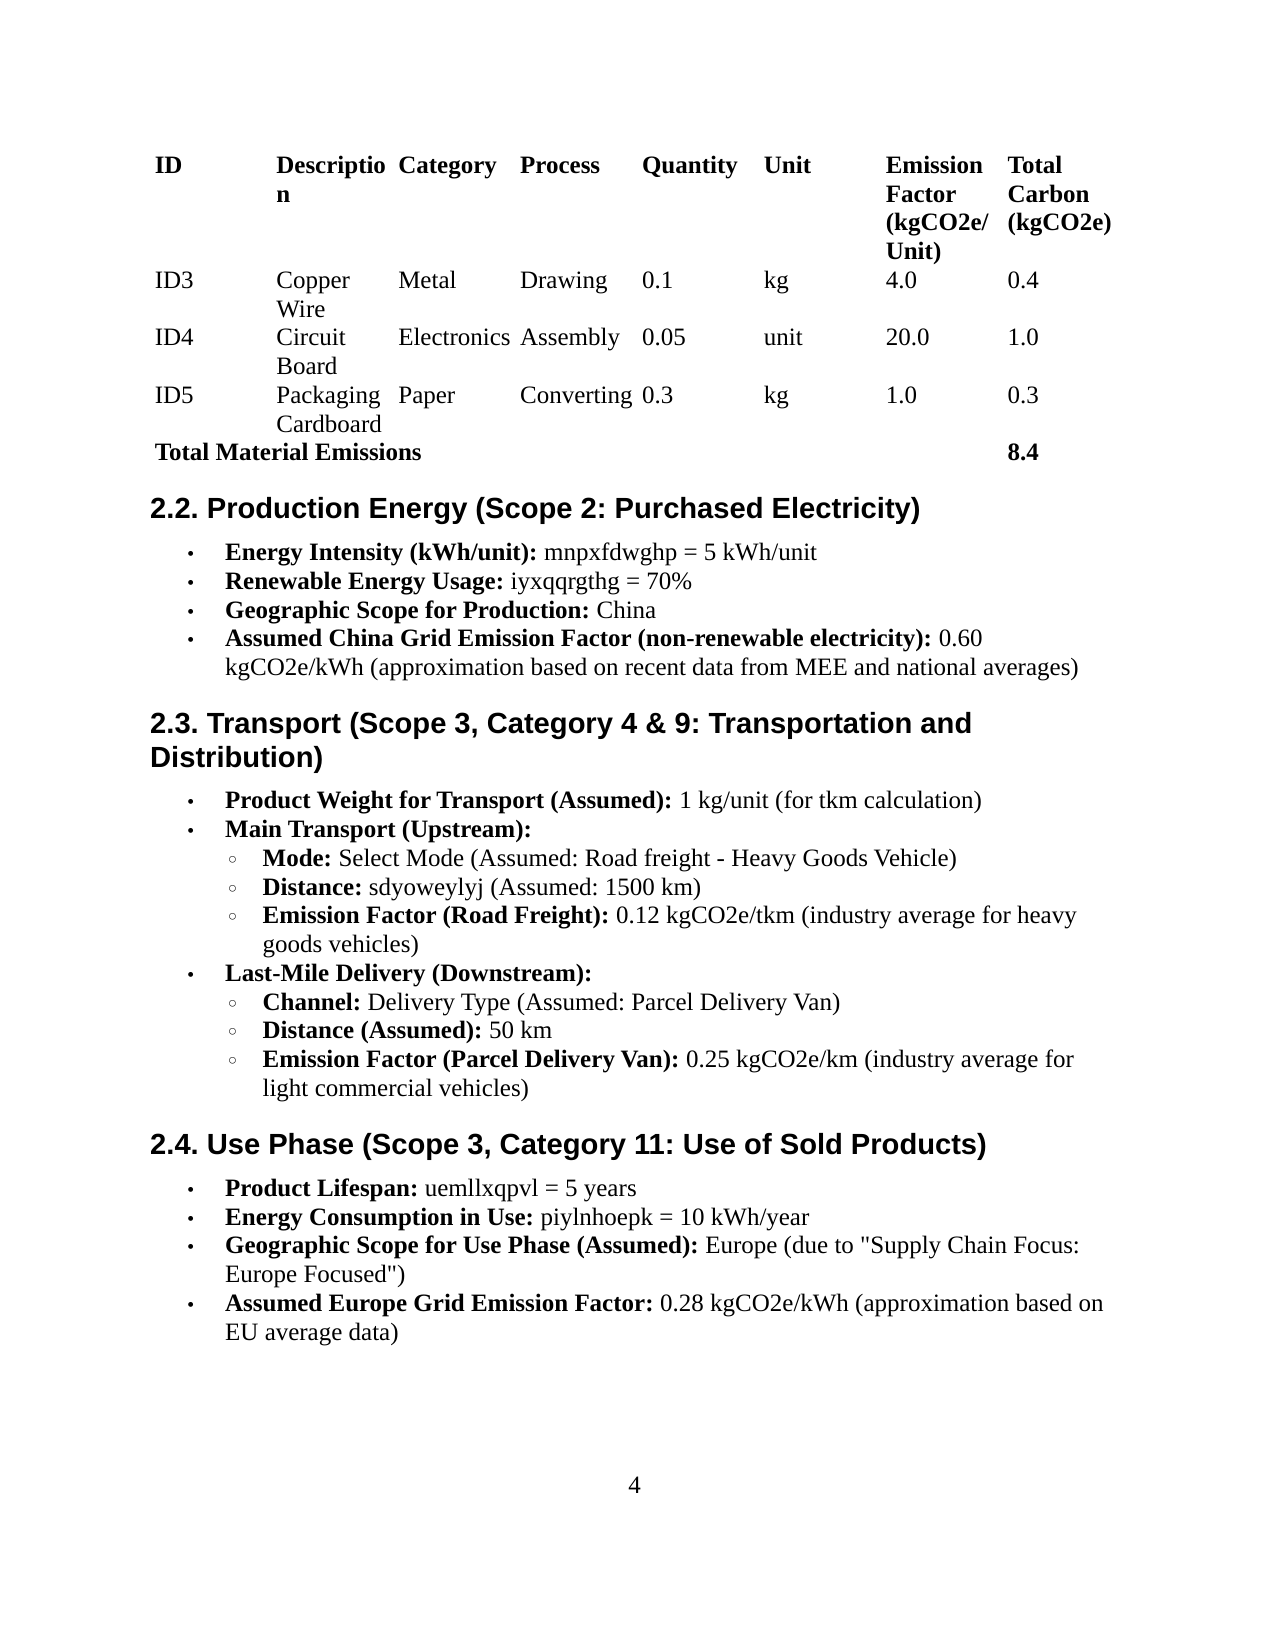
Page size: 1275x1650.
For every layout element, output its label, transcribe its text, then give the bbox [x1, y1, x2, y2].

list Energy Intensity (kWh/unit): mnpxfdwghp = 5 kWh/unit [187, 537, 1125, 566]
table_cell 1.0 [1003, 323, 1125, 380]
subtitle 2.4. Use Phase (Scope 3, Category 11: Use of Sold Products) [150, 1127, 1125, 1160]
table_cell 0.05 [638, 323, 759, 380]
table_header Total Carbon (kgCO2e) [1003, 150, 1125, 265]
subtitle 2.3. Transport (Scope 3, Category 4 & 9: Transportation and Distribution) [150, 706, 1125, 773]
table_cell ID5 [150, 380, 272, 437]
list Channel: Delivery Type (Assumed: Parcel Delivery Van) [225, 987, 1125, 1016]
table_header Description [272, 150, 394, 265]
list Product Lifespan: uemllxqpvl = 5 years [187, 1173, 1125, 1202]
table_cell Drawing [516, 265, 637, 322]
list Mode: Select Mode (Assumed: Road freight - Heavy Goods Vehicle) [225, 843, 1125, 872]
list Energy Consumption in Use: piylnhoepk = 10 kWh/year [187, 1202, 1125, 1230]
list Main Transport (Upstream): [187, 814, 1125, 843]
table_cell Assembly [516, 323, 637, 380]
list Renewable Energy Usage: iyxqqrgthg = 70% [187, 566, 1125, 595]
table_cell Metal [394, 265, 516, 322]
list Product Weight for Transport (Assumed): 1 kg/unit (for tkm calculation) [187, 786, 1125, 814]
list Distance: sdyoweylyj (Assumed: 1500 km) [225, 872, 1125, 901]
table_cell 8.4 [1003, 438, 1125, 466]
table_cell ID3 [150, 265, 272, 322]
list Last-Mile Delivery (Downstream): [187, 958, 1125, 987]
table_header Category [394, 150, 516, 265]
table_cell 20.0 [881, 323, 1003, 380]
table_cell 0.3 [638, 380, 759, 437]
table_cell Paper [394, 380, 516, 437]
list Distance (Assumed): 50 km [225, 1016, 1125, 1044]
table_cell Copper Wire [272, 265, 394, 322]
list Assumed Europe Grid Emission Factor: 0.28 kgCO2e/kWh (approximation based on EU average data) [187, 1288, 1125, 1345]
table_cell Converting [516, 380, 637, 437]
table_cell 0.4 [1003, 265, 1125, 322]
table_cell 0.3 [1003, 380, 1125, 437]
table_cell Total Material Emissions [150, 438, 1003, 466]
table_cell Electronics [394, 323, 516, 380]
table_cell unit [759, 323, 881, 380]
list Assumed China Grid Emission Factor (non-renewable electricity): 0.60 kgCO2e/kWh (approximation based on recent data from MEE and national averages) [187, 623, 1125, 681]
table_header Process [516, 150, 637, 265]
table_cell 4.0 [881, 265, 1003, 322]
table_cell ID4 [150, 323, 272, 380]
table_header Emission Factor (kgCO2e/Unit) [881, 150, 1003, 265]
list Geographic Scope for Use Phase (Assumed): Europe (due to "Supply Chain Focus: Europe Focused") [187, 1230, 1125, 1288]
table_header Unit [759, 150, 881, 265]
table_cell 0.1 [638, 265, 759, 322]
table_cell Packaging Cardboard [272, 380, 394, 437]
table_cell kg [759, 380, 881, 437]
list Emission Factor (Road Freight): 0.12 kgCO2e/tkm (industry average for heavy goods vehicles) [225, 901, 1125, 958]
table_header ID [150, 150, 272, 265]
subtitle 2.2. Production Energy (Scope 2: Purchased Electricity) [150, 491, 1125, 525]
table_header Quantity [638, 150, 759, 265]
table_cell Circuit Board [272, 323, 394, 380]
list Geographic Scope for Production: China [187, 595, 1125, 623]
list Emission Factor (Parcel Delivery Van): 0.25 kgCO2e/km (industry average for light commercial vehicles) [225, 1044, 1125, 1102]
table_cell 1.0 [881, 380, 1003, 437]
table_cell kg [759, 265, 881, 322]
